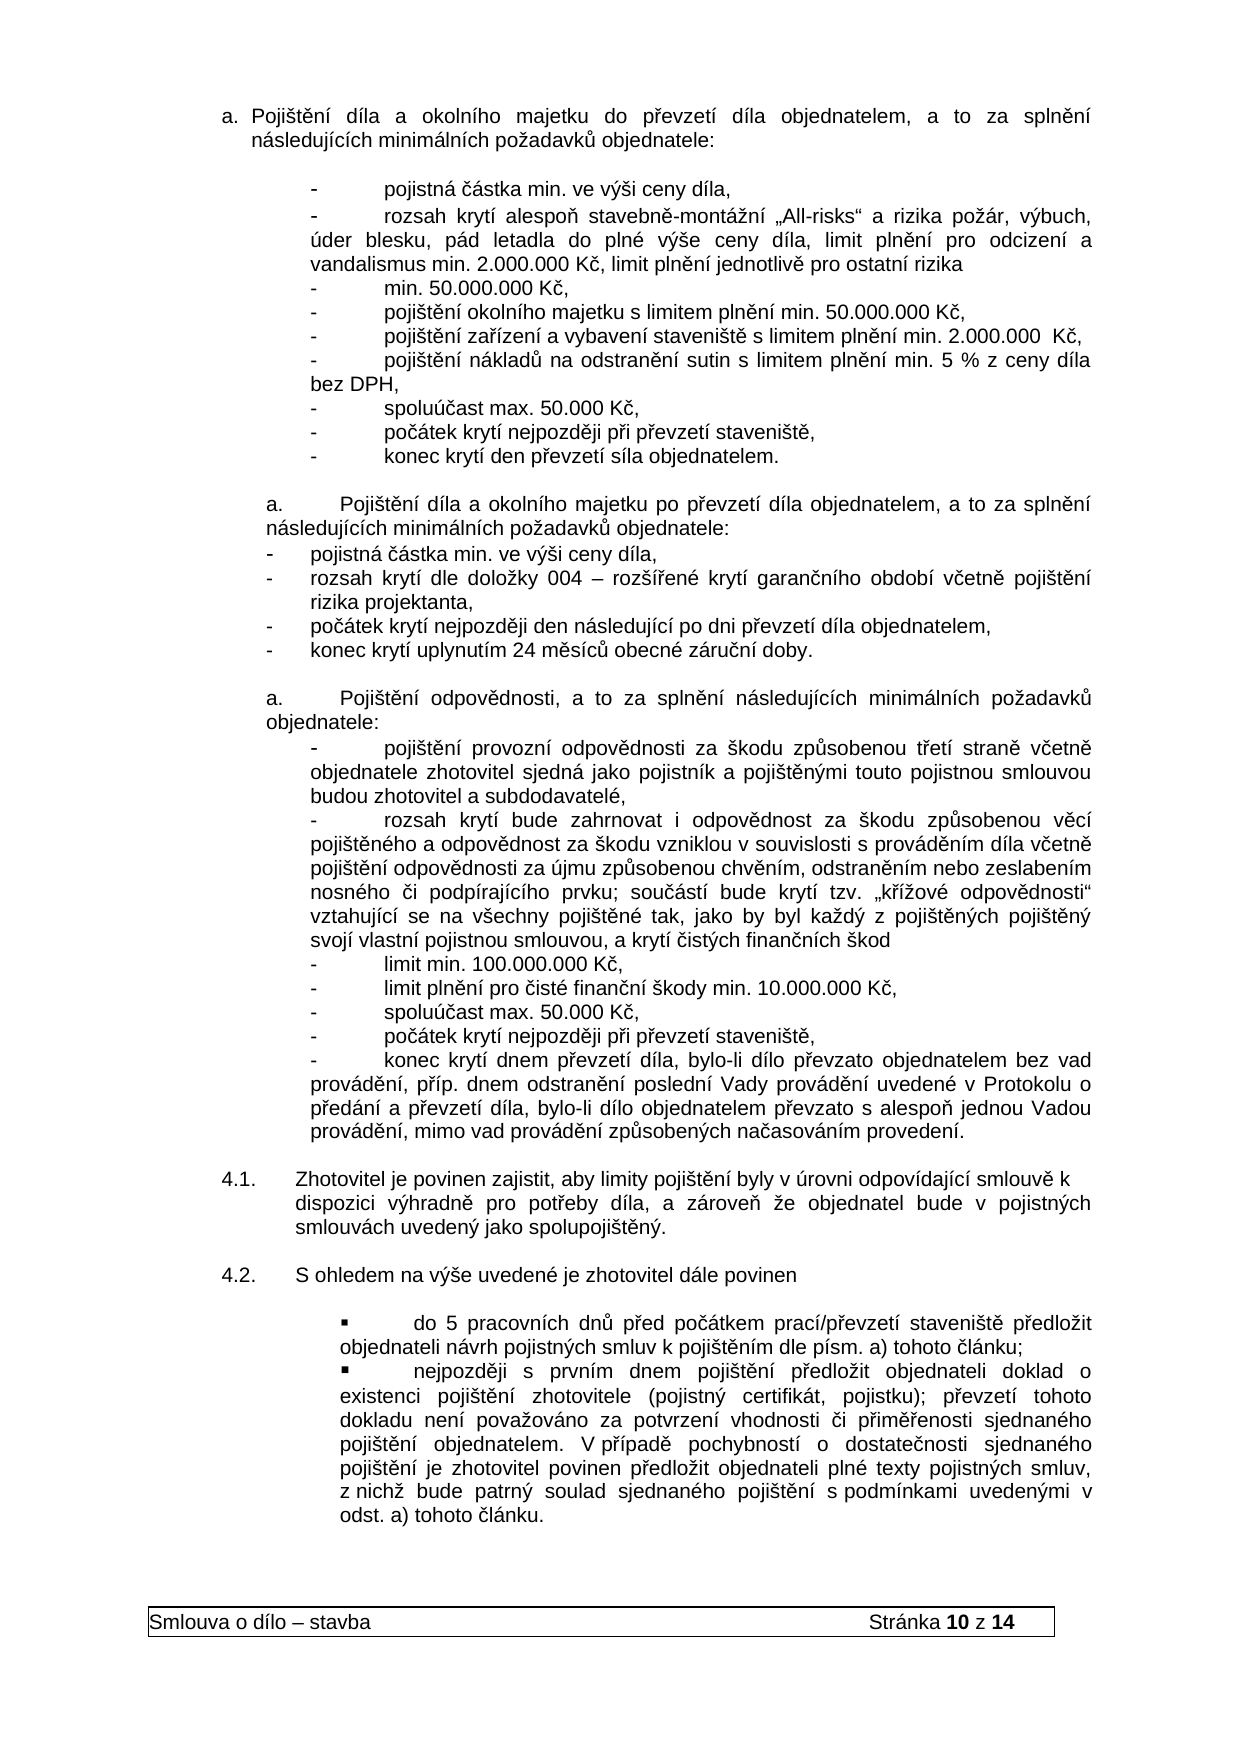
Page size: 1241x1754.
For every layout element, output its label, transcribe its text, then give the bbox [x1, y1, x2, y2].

list konec krytí uplynutím 24 měsíců obecné záruční doby. [266, 638, 1093, 662]
list rozsah krytí bude zahrnovat i odpovědnost za škodu způsobenou věcí pojištěného a odpovědnost za škodu vzniklou v souvislosti s prováděním díla včetně pojištění odpovědnosti za újmu způsobenou chvěním, odstraněním nebo zeslabením nosného či podpírajícího prvku; součástí bude krytí tzv. „křížové odpovědnosti“ vztahující se na všechny pojištěné tak, jako by byl každý z pojištěných pojištěný svojí vlastní pojistnou smlouvou, a krytí čistých finančních škod [310, 808, 1093, 952]
text 4.1. Zhotovitel je povinen zajistit, aby limity pojištění byly v úrovni odpovídající smlouvě k [148, 1167, 1093, 1191]
list do 5 pracovních dnů před počátkem prací/převzetí staveniště předložit objednateli návrh pojistných smluv k pojištěním dle písm. a) tohoto článku; [339, 1311, 1093, 1359]
list počátek krytí nejpozději den následující po dni převzetí díla objednatelem, [266, 614, 1093, 638]
list min. 50.000.000 Kč, [310, 276, 1093, 300]
text 4.2. S ohledem na výše uvedené je zhotovitel dále povinen [148, 1263, 1093, 1287]
list spoluúčast max. 50.000 Kč, [310, 396, 1093, 420]
list limit min. 100.000.000 Kč, [310, 952, 1093, 976]
list pojistná částka min. ve výši ceny díla, [310, 175, 1093, 202]
list pojistná částka min. ve výši ceny díla, [266, 539, 1093, 566]
list limit plnění pro čisté finanční škody min. 10.000.000 Kč, [310, 976, 1093, 999]
list rozsah krytí dle doložky 004 – rozšířené krytí garančního období včetně pojištění rizika projektanta, [266, 566, 1093, 614]
list Pojištění odpovědnosti, a to za splnění následujících minimálních požadavků objednatele: [266, 686, 1093, 733]
list Pojištění díla a okolního majetku po převzetí díla objednatelem, a to za splnění následujících minimálních požadavků objednatele: [266, 492, 1093, 539]
list počátek krytí nejpozději při převzetí staveniště, [310, 420, 1093, 444]
list nejpozději s prvním dnem pojištění předložit objednateli doklad o existenci pojištění zhotovitele (pojistný certifikát, pojistku); převzetí tohoto dokladu není považováno za potvrzení vhodnosti či přiměřenosti sjednaného pojištění objednatelem. V případě pochybností o dostatečnosti sjednaného pojištění je zhotovitel povinen předložit objednateli plné texty pojistných smluv, z nichž bude patrný soulad sjednaného pojištění s podmínkami uvedenými v odst. a) tohoto článku. [339, 1359, 1093, 1527]
list počátek krytí nejpozději při převzetí staveniště, [310, 1023, 1093, 1047]
list konec krytí dnem převzetí díla, bylo-li dílo převzato objednatelem bez vad provádění, příp. dnem odstranění poslední Vady provádění uvedené v Protokolu o předání a převzetí díla, bylo-li dílo objednatelem převzato s alespoň jednou Vadou provádění, mimo vad provádění způsobených načasováním provedení. [310, 1047, 1093, 1143]
text dispozici výhradně pro potřeby díla, a zároveň že objednatel bude v pojistných smlouvách uvedený jako spolupojištěný. [295, 1191, 1093, 1239]
list rozsah krytí alespoň stavebně-montážní „All-risks“ a rizika požár, výbuch, úder blesku, pád letadla do plné výše ceny díla, limit plnění pro odcizení a vandalismus min. 2.000.000 Kč, limit plnění jednotlivě pro ostatní rizika [310, 202, 1093, 276]
list pojištění zařízení a vybavení staveniště s limitem plnění min. 2.000.000 Kč, [310, 324, 1093, 348]
list pojištění okolního majetku s limitem plnění min. 50.000.000 Kč, [310, 300, 1093, 324]
list Pojištění díla a okolního majetku do převzetí díla objednatelem, a to za splnění následujících minimálních požadavků objednatele: [221, 103, 1093, 151]
list konec krytí den převzetí síla objednatelem. [310, 444, 1093, 468]
list pojištění nákladů na odstranění sutin s limitem plnění min. 5 % z ceny díla bez DPH, [310, 348, 1093, 396]
list spoluúčast max. 50.000 Kč, [310, 999, 1093, 1023]
list pojištění provozní odpovědnosti za škodu způsobenou třetí straně včetně objednatele zhotovitel sjedná jako pojistník a pojištěnými touto pojistnou smlouvou budou zhotovitel a subdodavatelé, [310, 733, 1093, 808]
